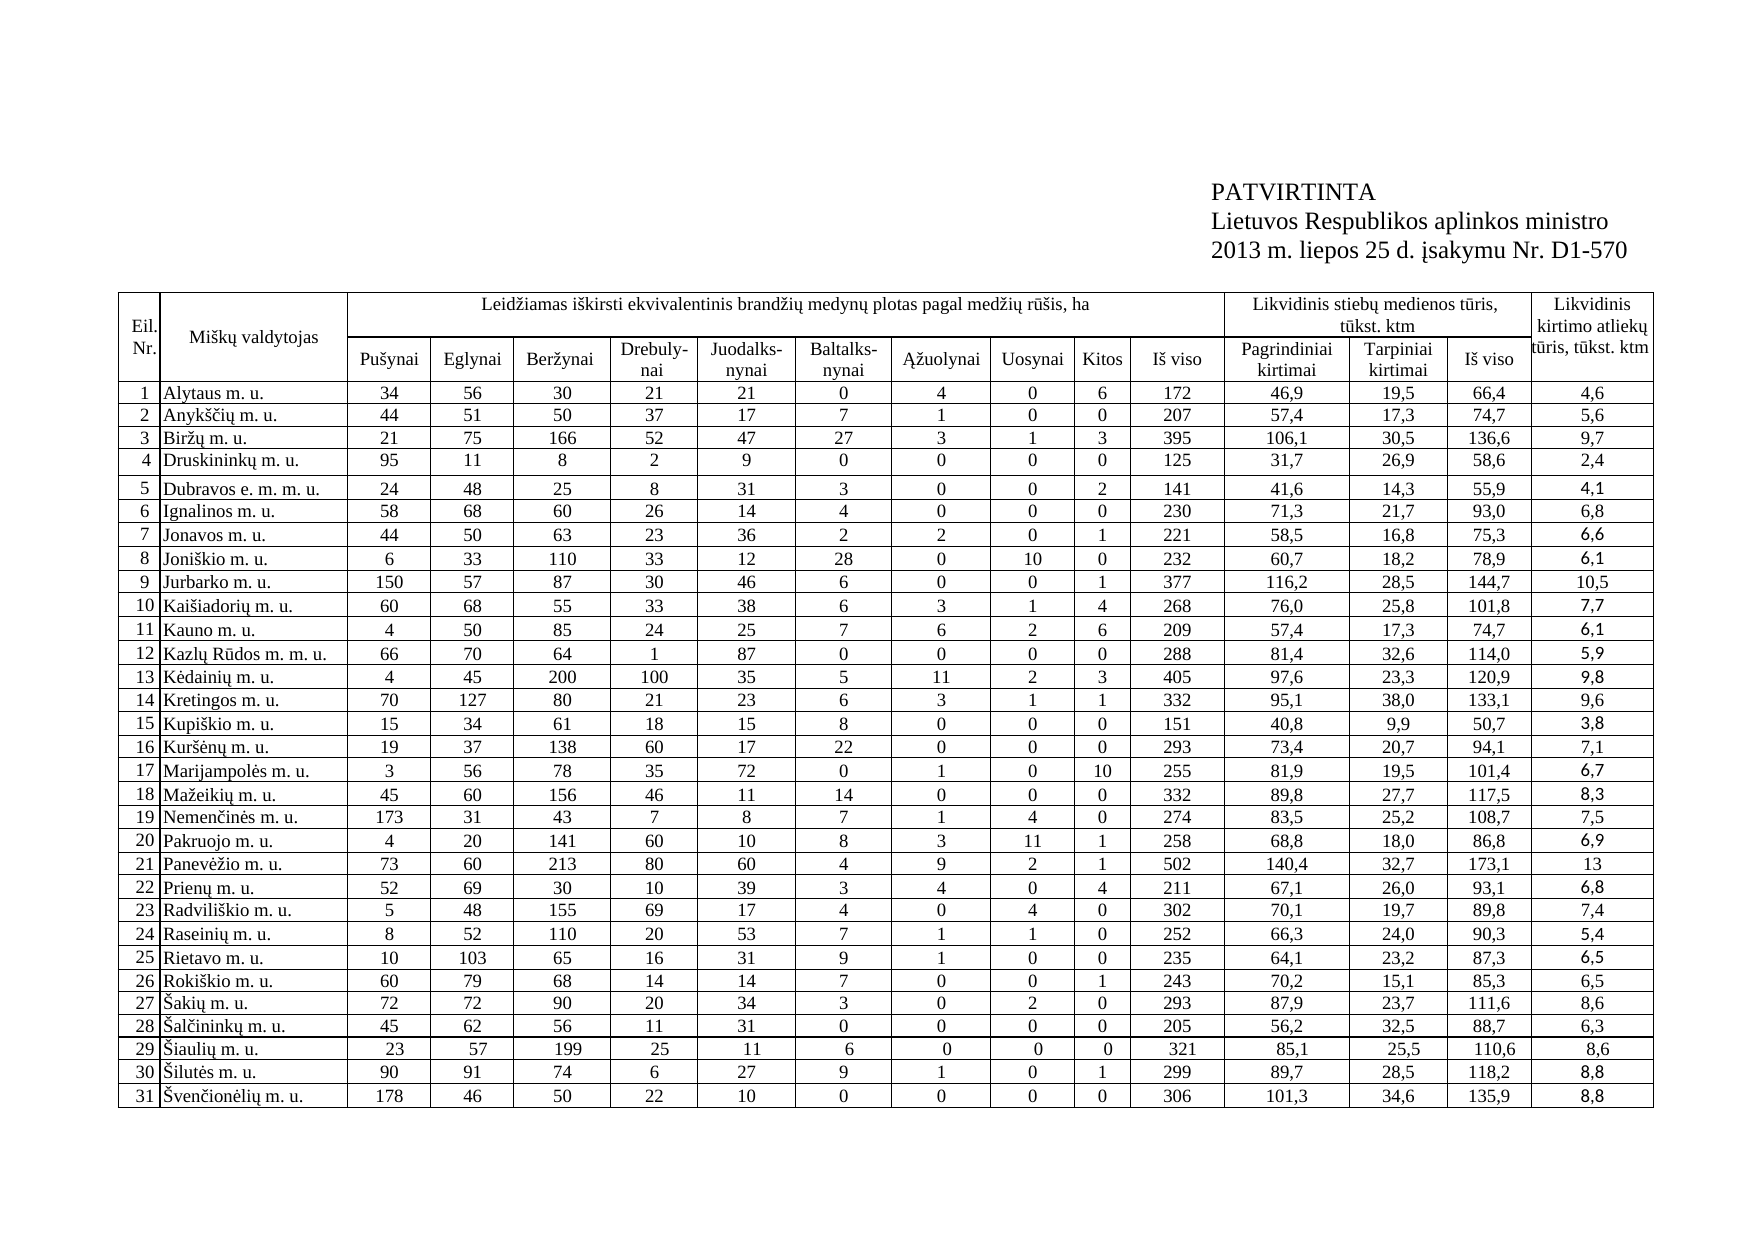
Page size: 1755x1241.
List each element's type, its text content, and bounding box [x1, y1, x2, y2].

table_cell 205 [1131, 1015, 1224, 1036]
table_cell 78 [514, 758, 610, 781]
table_cell Iš viso [1131, 338, 1224, 381]
table_cell 48 [431, 476, 513, 499]
table_cell 127 [431, 689, 513, 711]
table_cell 8,6 [1532, 1038, 1653, 1059]
table_cell 21 [348, 427, 430, 448]
table_cell 101,8 [1448, 593, 1531, 616]
table_cell 6,8 [1532, 875, 1653, 898]
table_cell 80 [611, 853, 697, 874]
table_cell 25 [698, 617, 795, 640]
table_cell 0 [892, 992, 990, 1014]
table_cell 9 [796, 1060, 891, 1083]
table_cell 60 [611, 829, 697, 852]
table_cell 13 [119, 665, 159, 688]
table_cell 166 [514, 427, 610, 448]
table_cell 60 [431, 853, 513, 874]
table_cell Šakių m. u. [161, 992, 347, 1014]
table_cell 56 [431, 382, 513, 403]
table_cell 7 [611, 806, 697, 828]
table_cell 114,0 [1448, 641, 1531, 664]
table_cell 0 [796, 1084, 891, 1107]
table_cell 0 [1075, 992, 1130, 1014]
table_cell 53 [698, 922, 795, 945]
table_cell Prienų m. u. [161, 875, 347, 898]
table_cell 14 [698, 970, 795, 991]
table_cell 45 [431, 665, 513, 688]
table_cell 31 [119, 1084, 159, 1107]
table_cell 25 [514, 476, 610, 499]
table_cell 58,5 [1225, 523, 1349, 546]
table_cell 136,6 [1448, 427, 1531, 448]
table_cell 69 [611, 899, 697, 921]
table_cell 30 [119, 1060, 159, 1083]
table_cell 19,7 [1350, 899, 1447, 921]
table_cell 31,7 [1225, 449, 1349, 475]
table_cell 41,6 [1225, 476, 1349, 499]
table_cell 50 [514, 404, 610, 426]
table_cell 14 [119, 689, 159, 711]
table_cell 0 [796, 1015, 891, 1036]
table_cell 50 [431, 523, 513, 546]
table_cell 14,3 [1350, 476, 1447, 499]
table_cell 332 [1131, 689, 1224, 711]
table_cell 17,3 [1350, 404, 1447, 426]
table_cell 33 [431, 547, 513, 569]
table_cell 46,9 [1225, 382, 1349, 403]
table_cell 0 [796, 382, 891, 403]
table_cell 27 [698, 1060, 795, 1083]
table_cell 151 [1131, 712, 1224, 734]
table_cell 39 [698, 875, 795, 898]
table_cell 6,7 [1532, 758, 1653, 781]
table_cell 72 [698, 758, 795, 781]
table_cell Jurbarko m. u. [161, 571, 347, 592]
table_cell 19 [348, 736, 430, 757]
table_cell 81,9 [1225, 758, 1349, 781]
table_cell 0 [991, 875, 1074, 898]
table_cell 48 [431, 899, 513, 921]
table_cell 85,3 [1448, 970, 1531, 991]
table_cell 235 [1131, 946, 1224, 969]
table_cell 38,0 [1350, 689, 1447, 711]
table_cell 10 [991, 547, 1074, 569]
table_cell 14 [698, 500, 795, 522]
table_cell 10 [698, 829, 795, 852]
table_cell 26,9 [1350, 449, 1447, 475]
table_cell 7 [119, 523, 159, 546]
table_cell 22 [796, 736, 891, 757]
table_cell 110,6 [1448, 1038, 1531, 1059]
table_cell 7 [796, 617, 891, 640]
table_cell 75,3 [1448, 523, 1531, 546]
table_cell 4 [991, 899, 1074, 921]
table_cell 10 [119, 593, 159, 616]
table_cell 1 [119, 382, 159, 403]
table_cell 108,7 [1448, 806, 1531, 828]
table_cell 52 [611, 427, 697, 448]
table_cell Šiaulių m. u. [161, 1038, 347, 1059]
table_cell 58,6 [1448, 449, 1531, 475]
table_cell 155 [514, 899, 610, 921]
table_cell Jonavos m. u. [161, 523, 347, 546]
table_cell 332 [1131, 782, 1224, 805]
table_cell 8,6 [1532, 992, 1653, 1014]
table_cell 55,9 [1448, 476, 1531, 499]
table_cell 74 [514, 1060, 610, 1083]
table_cell 1 [892, 922, 990, 945]
table_cell 20 [119, 829, 159, 852]
table_cell 2 [119, 404, 159, 426]
table_cell Šilutės m. u. [161, 1060, 347, 1083]
table_cell 68 [431, 593, 513, 616]
table_cell 23 [119, 899, 159, 921]
table_cell 100 [611, 665, 697, 688]
table_cell 57,4 [1225, 404, 1349, 426]
table_cell 0 [892, 449, 990, 475]
table_cell 2 [892, 523, 990, 546]
table_cell 138 [514, 736, 610, 757]
table_cell 0 [991, 1038, 1074, 1059]
table_cell 87 [514, 571, 610, 592]
table_cell 0 [991, 758, 1074, 781]
table_cell Eglynai [431, 338, 513, 381]
table_cell 0 [1075, 712, 1130, 734]
table_cell 68 [514, 970, 610, 991]
table_cell 118,2 [1448, 1060, 1531, 1083]
table_cell 0 [892, 899, 990, 921]
table_cell 9 [698, 449, 795, 475]
table_cell 19,5 [1350, 758, 1447, 781]
table_cell 72 [431, 992, 513, 1014]
table_cell 30 [514, 875, 610, 898]
table_cell 3 [119, 427, 159, 448]
table_cell 19,5 [1350, 382, 1447, 403]
table_cell Marijampolės m. u. [161, 758, 347, 781]
table_cell 243 [1131, 970, 1224, 991]
table_cell 110 [514, 922, 610, 945]
table_cell 173,1 [1448, 853, 1531, 874]
table_cell 68,8 [1225, 829, 1349, 852]
table_cell 21 [611, 382, 697, 403]
table_cell 24 [348, 476, 430, 499]
table_cell 44 [348, 404, 430, 426]
table_cell 60 [348, 970, 430, 991]
table_cell 36 [698, 523, 795, 546]
table_cell 3 [892, 593, 990, 616]
table_cell Pušynai [348, 338, 430, 381]
table_cell 11 [892, 665, 990, 688]
table_cell 60,7 [1225, 547, 1349, 569]
table_cell Nemenčinės m. u. [161, 806, 347, 828]
table_cell 5,6 [1532, 404, 1653, 426]
table_cell 23 [698, 689, 795, 711]
table_cell 15,1 [1350, 970, 1447, 991]
table_cell 24 [611, 617, 697, 640]
table_cell Radviliškio m. u. [161, 899, 347, 921]
table_cell 38 [698, 593, 795, 616]
table_cell 0 [892, 970, 990, 991]
table_cell 1 [892, 806, 990, 828]
table_cell 110 [514, 547, 610, 569]
table_cell 2 [796, 523, 891, 546]
table_cell 4 [892, 382, 990, 403]
table_cell 293 [1131, 736, 1224, 757]
table_cell Ignalinos m. u. [161, 500, 347, 522]
table_cell 377 [1131, 571, 1224, 592]
table_cell 73 [348, 853, 430, 874]
table_cell 23,3 [1350, 665, 1447, 688]
table_cell 288 [1131, 641, 1224, 664]
table_cell 133,1 [1448, 689, 1531, 711]
table_cell 16 [611, 946, 697, 969]
table_cell 25 [611, 1038, 697, 1059]
table_cell 30,5 [1350, 427, 1447, 448]
table_cell 20 [611, 992, 697, 1014]
table_cell Kėdainių m. u. [161, 665, 347, 688]
table_cell Tarpiniai kirtimai [1350, 338, 1447, 381]
table_cell 0 [991, 476, 1074, 499]
table_cell 35 [611, 758, 697, 781]
table_cell 9,7 [1532, 427, 1653, 448]
table_cell 22 [119, 875, 159, 898]
table_cell 87,3 [1448, 946, 1531, 969]
table_cell 106,1 [1225, 427, 1349, 448]
table_cell 199 [514, 1038, 610, 1059]
table_cell 3,8 [1532, 712, 1653, 734]
table_cell Uosynai [991, 338, 1074, 381]
table_cell 21 [611, 689, 697, 711]
table_cell 4 [348, 665, 430, 688]
table_cell Rietavo m. u. [161, 946, 347, 969]
table_cell 0 [1075, 782, 1130, 805]
table_cell 34,6 [1350, 1084, 1447, 1107]
table_cell 28,5 [1350, 571, 1447, 592]
table_cell 0 [1075, 1038, 1130, 1059]
table_cell Juodalks-nynai [698, 338, 795, 381]
table_cell 8 [348, 922, 430, 945]
table_cell 0 [991, 782, 1074, 805]
table_cell 34 [431, 712, 513, 734]
table_cell Rokiškio m. u. [161, 970, 347, 991]
table_cell 2 [991, 992, 1074, 1014]
table_cell 40,8 [1225, 712, 1349, 734]
table_cell 56,2 [1225, 1015, 1349, 1036]
table_cell Panevėžio m. u. [161, 853, 347, 874]
table_cell 79 [431, 970, 513, 991]
table_cell 2 [1075, 476, 1130, 499]
table_cell 232 [1131, 547, 1224, 569]
table_cell 7 [796, 806, 891, 828]
table_cell 21,7 [1350, 500, 1447, 522]
table_cell 4 [119, 449, 159, 475]
table_cell 28,5 [1350, 1060, 1447, 1083]
table_cell 3 [1075, 665, 1130, 688]
table_cell 116,2 [1225, 571, 1349, 592]
table_cell 15 [348, 712, 430, 734]
table_cell 135,9 [1448, 1084, 1531, 1107]
table_cell 4 [1075, 593, 1130, 616]
table_cell 6,9 [1532, 829, 1653, 852]
table_cell 207 [1131, 404, 1224, 426]
table_cell 46 [431, 1084, 513, 1107]
table_cell 85,1 [1225, 1038, 1349, 1059]
table_cell 405 [1131, 665, 1224, 688]
table_cell 70 [431, 641, 513, 664]
table_cell 19 [119, 806, 159, 828]
table_cell 395 [1131, 427, 1224, 448]
table_cell 8,3 [1532, 782, 1653, 805]
table_cell 0 [892, 476, 990, 499]
table_cell 32,7 [1350, 853, 1447, 874]
table_cell 17 [698, 899, 795, 921]
table_cell 4 [991, 806, 1074, 828]
table_cell 8 [796, 829, 891, 852]
table_cell 302 [1131, 899, 1224, 921]
text 2013 m. liepos 25 d. įsakymu Nr. D1-570 [1211, 235, 1636, 263]
table_cell 6,1 [1532, 547, 1653, 569]
table_cell 0 [991, 449, 1074, 475]
table_cell 0 [1075, 899, 1130, 921]
table_cell 6 [1075, 382, 1130, 403]
table_cell Drebuly-nai [611, 338, 697, 381]
table_cell 178 [348, 1084, 430, 1107]
table_cell 9,8 [1532, 665, 1653, 688]
table_cell 27,7 [1350, 782, 1447, 805]
table_cell 6,6 [1532, 523, 1653, 546]
table_cell 2 [991, 617, 1074, 640]
table_cell 43 [514, 806, 610, 828]
table_cell 0 [892, 1038, 990, 1059]
table_cell 4 [796, 899, 891, 921]
table_cell 8 [698, 806, 795, 828]
table_cell 21 [698, 382, 795, 403]
table_cell 66,4 [1448, 382, 1531, 403]
table_cell 83,5 [1225, 806, 1349, 828]
table_cell 17 [698, 404, 795, 426]
table_cell Švenčionėlių m. u. [161, 1084, 347, 1107]
table_cell 30 [611, 571, 697, 592]
table_cell 0 [991, 382, 1074, 403]
table_cell 34 [698, 992, 795, 1014]
table_cell 52 [348, 875, 430, 898]
table_cell 45 [348, 782, 430, 805]
table_cell 80 [514, 689, 610, 711]
table_cell 141 [1131, 476, 1224, 499]
table_cell 66 [348, 641, 430, 664]
table_cell 89,8 [1448, 899, 1531, 921]
table_cell 25 [119, 946, 159, 969]
table_cell 0 [1075, 736, 1130, 757]
table_cell 1 [892, 946, 990, 969]
table_cell Kazlų Rūdos m. m. u. [161, 641, 347, 664]
table_cell 18,0 [1350, 829, 1447, 852]
table_cell 11 [431, 449, 513, 475]
table_cell 75 [431, 427, 513, 448]
table_cell 5 [119, 476, 159, 499]
table_cell 306 [1131, 1084, 1224, 1107]
table_cell 74,7 [1448, 404, 1531, 426]
table_cell 62 [431, 1015, 513, 1036]
table_cell 156 [514, 782, 610, 805]
table_cell 20 [431, 829, 513, 852]
table_cell 9 [892, 853, 990, 874]
table_cell 95,1 [1225, 689, 1349, 711]
table_cell 60 [698, 853, 795, 874]
table_cell 0 [892, 1015, 990, 1036]
table_cell 274 [1131, 806, 1224, 828]
table_cell 97,6 [1225, 665, 1349, 688]
table_cell 93,0 [1448, 500, 1531, 522]
table_cell 34 [348, 382, 430, 403]
table_cell 0 [1075, 449, 1130, 475]
table_cell 7,4 [1532, 899, 1653, 921]
table_cell 7,1 [1532, 736, 1653, 757]
table_cell Kupiškio m. u. [161, 712, 347, 734]
table_cell 24,0 [1350, 922, 1447, 945]
table_cell 141 [514, 829, 610, 852]
table_cell 1 [892, 404, 990, 426]
table_cell 1 [1075, 523, 1130, 546]
table_cell 150 [348, 571, 430, 592]
table_cell 66,3 [1225, 922, 1349, 945]
table_cell 85 [514, 617, 610, 640]
table_cell 9,9 [1350, 712, 1447, 734]
table_cell 172 [1131, 382, 1224, 403]
table_cell Pagrindiniai kirtimai [1225, 338, 1349, 381]
table_cell 0 [991, 712, 1074, 734]
table_cell 64,1 [1225, 946, 1349, 969]
table_cell 101,3 [1225, 1084, 1349, 1107]
table_cell 6,1 [1532, 617, 1653, 640]
table_cell 8 [119, 547, 159, 569]
table_cell 0 [991, 571, 1074, 592]
table_cell 56 [514, 1015, 610, 1036]
table_cell 8,8 [1532, 1084, 1653, 1107]
table_cell 11 [698, 782, 795, 805]
table_cell 25,8 [1350, 593, 1447, 616]
table_cell 140,4 [1225, 853, 1349, 874]
table_cell 0 [1075, 1084, 1130, 1107]
table_cell 70,2 [1225, 970, 1349, 991]
table_cell 60 [348, 593, 430, 616]
table_cell 0 [991, 946, 1074, 969]
table_cell 50 [514, 1084, 610, 1107]
table_cell 31 [698, 946, 795, 969]
table_cell 35 [698, 665, 795, 688]
table_cell 30 [514, 382, 610, 403]
table_cell 3 [348, 758, 430, 781]
table_cell 2 [991, 853, 1074, 874]
table_cell 5,4 [1532, 922, 1653, 945]
table_cell 25,2 [1350, 806, 1447, 828]
table_cell 44 [348, 523, 430, 546]
table_cell 0 [1075, 1015, 1130, 1036]
table_cell 74,7 [1448, 617, 1531, 640]
table_cell 11 [611, 1015, 697, 1036]
table_cell 8,8 [1532, 1060, 1653, 1083]
table_cell 78,9 [1448, 547, 1531, 569]
table_cell 1 [1075, 571, 1130, 592]
table_cell 37 [611, 404, 697, 426]
table_cell 31 [698, 476, 795, 499]
table_cell 10 [1075, 758, 1130, 781]
table_cell Kitos [1075, 338, 1130, 381]
table_cell 209 [1131, 617, 1224, 640]
table_cell 1 [991, 689, 1074, 711]
table_cell 7 [796, 970, 891, 991]
table_cell 4 [796, 500, 891, 522]
table_cell 9 [119, 571, 159, 592]
table_header Likvidinis stiebų medienos tūris, tūkst. ktm [1225, 293, 1531, 336]
table_cell 70 [348, 689, 430, 711]
table_cell 65 [514, 946, 610, 969]
table_cell 1 [1075, 689, 1130, 711]
table_cell 16 [119, 736, 159, 757]
table_cell 16,8 [1350, 523, 1447, 546]
table_cell 0 [991, 500, 1074, 522]
table_cell 15 [119, 712, 159, 734]
table_cell 6 [796, 689, 891, 711]
table_cell Joniškio m. u. [161, 547, 347, 569]
table_cell 1 [611, 641, 697, 664]
table_cell 7,5 [1532, 806, 1653, 828]
table_cell 95 [348, 449, 430, 475]
table_cell Pakruojo m. u. [161, 829, 347, 852]
table_cell 13 [1532, 853, 1653, 874]
table_cell 0 [796, 449, 891, 475]
table_cell 6 [796, 571, 891, 592]
table_cell 17,3 [1350, 617, 1447, 640]
table_cell 23 [611, 523, 697, 546]
table_cell 299 [1131, 1060, 1224, 1083]
table_cell 55 [514, 593, 610, 616]
table_cell 144,7 [1448, 571, 1531, 592]
table_cell 21 [119, 853, 159, 874]
table_cell 90 [514, 992, 610, 1014]
table_cell 0 [1075, 946, 1130, 969]
table_cell 4,1 [1532, 476, 1653, 499]
table_cell Ąžuolynai [892, 338, 990, 381]
table_cell 90,3 [1448, 922, 1531, 945]
table_cell Druskininkų m. u. [161, 449, 347, 475]
table_cell 1 [991, 593, 1074, 616]
table_cell 221 [1131, 523, 1224, 546]
table_cell 26,0 [1350, 875, 1447, 898]
table_cell 0 [1075, 806, 1130, 828]
table_cell 2 [991, 665, 1074, 688]
table_cell 28 [119, 1015, 159, 1036]
table_cell 8 [796, 712, 891, 734]
table_cell 6 [348, 547, 430, 569]
table_cell Baltalks-nynai [796, 338, 891, 381]
table_cell 502 [1131, 853, 1224, 874]
table_cell 0 [991, 404, 1074, 426]
table_cell 12 [698, 547, 795, 569]
table_cell 3 [796, 875, 891, 898]
table_cell 29 [119, 1038, 159, 1059]
table_cell 200 [514, 665, 610, 688]
table_cell 0 [1075, 922, 1130, 945]
text PATVIRTINTA [1211, 177, 1636, 206]
table_cell 10 [611, 875, 697, 898]
table_cell 6,5 [1532, 970, 1653, 991]
table_header Eil. Nr. [119, 293, 159, 381]
table_cell Kuršėnų m. u. [161, 736, 347, 757]
table_cell Šalčininkų m. u. [161, 1015, 347, 1036]
table_cell 117,5 [1448, 782, 1531, 805]
table_cell 255 [1131, 758, 1224, 781]
table_cell 213 [514, 853, 610, 874]
table_cell 23 [348, 1038, 430, 1059]
table_cell 5 [348, 899, 430, 921]
table_cell 2 [611, 449, 697, 475]
table_cell 27 [796, 427, 891, 448]
table_cell 0 [892, 736, 990, 757]
table_cell 50 [431, 617, 513, 640]
table_cell 3 [892, 829, 990, 852]
table_cell 6 [119, 500, 159, 522]
table_cell 252 [1131, 922, 1224, 945]
table_cell 57 [431, 571, 513, 592]
table_cell 68 [431, 500, 513, 522]
table_cell 10 [698, 1084, 795, 1107]
table_cell 20 [611, 922, 697, 945]
table_cell 0 [796, 758, 891, 781]
table_cell 0 [796, 641, 891, 664]
table_cell 11 [119, 617, 159, 640]
table_cell Biržų m. u. [161, 427, 347, 448]
table_cell 0 [991, 1015, 1074, 1036]
table_cell 0 [892, 547, 990, 569]
table_cell 93,1 [1448, 875, 1531, 898]
table_header Leidžiamas iškirsti ekvivalentinis brandžių medynų plotas pagal medžių rūšis, ha [348, 293, 1224, 336]
table_cell 268 [1131, 593, 1224, 616]
table_cell 89,7 [1225, 1060, 1349, 1083]
table_cell 15 [698, 712, 795, 734]
table_cell 46 [698, 571, 795, 592]
table_cell 321 [1131, 1038, 1224, 1059]
table_cell 4 [796, 853, 891, 874]
table_cell 18 [119, 782, 159, 805]
table_cell Kaišiadorių m. u. [161, 593, 347, 616]
table_cell 6 [1075, 617, 1130, 640]
table_cell Kretingos m. u. [161, 689, 347, 711]
table_cell 94,1 [1448, 736, 1531, 757]
table_cell 125 [1131, 449, 1224, 475]
table_cell 87 [698, 641, 795, 664]
table_cell 31 [698, 1015, 795, 1036]
table_cell 32,5 [1350, 1015, 1447, 1036]
table_cell 1 [892, 1060, 990, 1083]
table_cell 91 [431, 1060, 513, 1083]
table_cell 101,4 [1448, 758, 1531, 781]
table_cell 1 [1075, 829, 1130, 852]
table_cell 258 [1131, 829, 1224, 852]
table_cell 10 [348, 946, 430, 969]
table_cell Raseinių m. u. [161, 922, 347, 945]
table_cell 63 [514, 523, 610, 546]
table_cell 9,6 [1532, 689, 1653, 711]
table_cell 7,7 [1532, 593, 1653, 616]
table_cell 57 [431, 1038, 513, 1059]
table_cell 47 [698, 427, 795, 448]
table_cell 230 [1131, 500, 1224, 522]
table_cell 67,1 [1225, 875, 1349, 898]
table_cell Dubravos e. m. m. u. [161, 476, 347, 499]
table_cell 24 [119, 922, 159, 945]
table_cell 0 [1075, 404, 1130, 426]
table_cell 293 [1131, 992, 1224, 1014]
table_cell 6,5 [1532, 946, 1653, 969]
table_cell 1 [1075, 853, 1130, 874]
table_cell 1 [1075, 970, 1130, 991]
table_cell 52 [431, 922, 513, 945]
table_cell 0 [1075, 641, 1130, 664]
table_cell 23,2 [1350, 946, 1447, 969]
table_cell 4,6 [1532, 382, 1653, 403]
table_cell 71,3 [1225, 500, 1349, 522]
table_cell 0 [991, 970, 1074, 991]
table_cell 86,8 [1448, 829, 1531, 852]
table_cell 81,4 [1225, 641, 1349, 664]
table_cell 0 [892, 641, 990, 664]
table_cell 1 [991, 922, 1074, 945]
table_cell 33 [611, 593, 697, 616]
table_cell 4 [1075, 875, 1130, 898]
table_cell 3 [796, 476, 891, 499]
table_cell Anykščių m. u. [161, 404, 347, 426]
table_cell 0 [892, 712, 990, 734]
table_cell 11 [991, 829, 1074, 852]
table_cell 28 [796, 547, 891, 569]
table_cell 7 [796, 922, 891, 945]
table_cell 0 [991, 1060, 1074, 1083]
table_cell Beržynai [514, 338, 610, 381]
text Lietuvos Respublikos aplinkos ministro [1211, 206, 1636, 235]
table_header Likvidinis kirtimo atliekų tūris, tūkst. ktm [1532, 293, 1653, 381]
table_cell Mažeikių m. u. [161, 782, 347, 805]
table_cell 11 [698, 1038, 795, 1059]
table_cell 32,6 [1350, 641, 1447, 664]
table_cell 60 [611, 736, 697, 757]
table_cell 3 [796, 992, 891, 1014]
table_cell 8 [514, 449, 610, 475]
table_cell 3 [1075, 427, 1130, 448]
table_cell 0 [991, 736, 1074, 757]
table_cell 211 [1131, 875, 1224, 898]
table_cell 60 [514, 500, 610, 522]
table_cell 46 [611, 782, 697, 805]
table_cell 0 [1075, 547, 1130, 569]
table_cell 6,3 [1532, 1015, 1653, 1036]
table_cell 18 [611, 712, 697, 734]
table_cell 0 [991, 523, 1074, 546]
table_cell 26 [611, 500, 697, 522]
table_cell 14 [796, 782, 891, 805]
table_cell 3 [892, 689, 990, 711]
table_cell 1 [991, 427, 1074, 448]
table_cell 90 [348, 1060, 430, 1083]
table_header Miškų valdytojas [161, 293, 347, 381]
table_cell 120,9 [1448, 665, 1531, 688]
table_cell 50,7 [1448, 712, 1531, 734]
table_cell 45 [348, 1015, 430, 1036]
table_cell 17 [119, 758, 159, 781]
table_cell 0 [991, 641, 1074, 664]
table_cell 10,5 [1532, 571, 1653, 592]
table_cell 6,8 [1532, 500, 1653, 522]
table_cell 51 [431, 404, 513, 426]
table_cell 58 [348, 500, 430, 522]
table_cell 37 [431, 736, 513, 757]
table_cell 89,8 [1225, 782, 1349, 805]
table_cell 25,5 [1350, 1038, 1447, 1059]
table_cell 6 [611, 1060, 697, 1083]
table_cell 6 [892, 617, 990, 640]
table_cell 33 [611, 547, 697, 569]
table_cell 27 [119, 992, 159, 1014]
table_cell 0 [892, 500, 990, 522]
table_cell 2,4 [1532, 449, 1653, 475]
table_cell 8 [611, 476, 697, 499]
table_cell 0 [892, 1084, 990, 1107]
table_cell 31 [431, 806, 513, 828]
table_cell 64 [514, 641, 610, 664]
table_cell 6 [796, 593, 891, 616]
table_cell 14 [611, 970, 697, 991]
table_cell 4 [348, 829, 430, 852]
table_cell 76,0 [1225, 593, 1349, 616]
table_cell 61 [514, 712, 610, 734]
table_cell 4 [348, 617, 430, 640]
table_cell 5 [796, 665, 891, 688]
table_cell 0 [892, 782, 990, 805]
table_cell 6 [796, 1038, 891, 1059]
table_cell Iš viso [1448, 338, 1531, 381]
table_cell 1 [892, 758, 990, 781]
table_cell 57,4 [1225, 617, 1349, 640]
table_cell 0 [991, 1084, 1074, 1107]
table_cell 173 [348, 806, 430, 828]
table_cell 70,1 [1225, 899, 1349, 921]
table_cell 17 [698, 736, 795, 757]
table_cell 18,2 [1350, 547, 1447, 569]
table_cell 0 [1075, 500, 1130, 522]
table_cell 12 [119, 641, 159, 664]
table_cell Alytaus m. u. [161, 382, 347, 403]
table_cell 72 [348, 992, 430, 1014]
table_cell 111,6 [1448, 992, 1531, 1014]
table_cell 22 [611, 1084, 697, 1107]
table_cell 20,7 [1350, 736, 1447, 757]
table_cell 4 [892, 875, 990, 898]
table_cell 56 [431, 758, 513, 781]
table_cell 23,7 [1350, 992, 1447, 1014]
table_cell 103 [431, 946, 513, 969]
table_cell 5,9 [1532, 641, 1653, 664]
table_cell 88,7 [1448, 1015, 1531, 1036]
table_cell 87,9 [1225, 992, 1349, 1014]
table_cell 73,4 [1225, 736, 1349, 757]
table_cell 60 [431, 782, 513, 805]
table_cell 7 [796, 404, 891, 426]
table_cell 9 [796, 946, 891, 969]
table_cell 1 [1075, 1060, 1130, 1083]
table_cell 26 [119, 970, 159, 991]
table_cell 69 [431, 875, 513, 898]
table_cell Kauno m. u. [161, 617, 347, 640]
table_cell 0 [892, 571, 990, 592]
table_cell 3 [892, 427, 990, 448]
